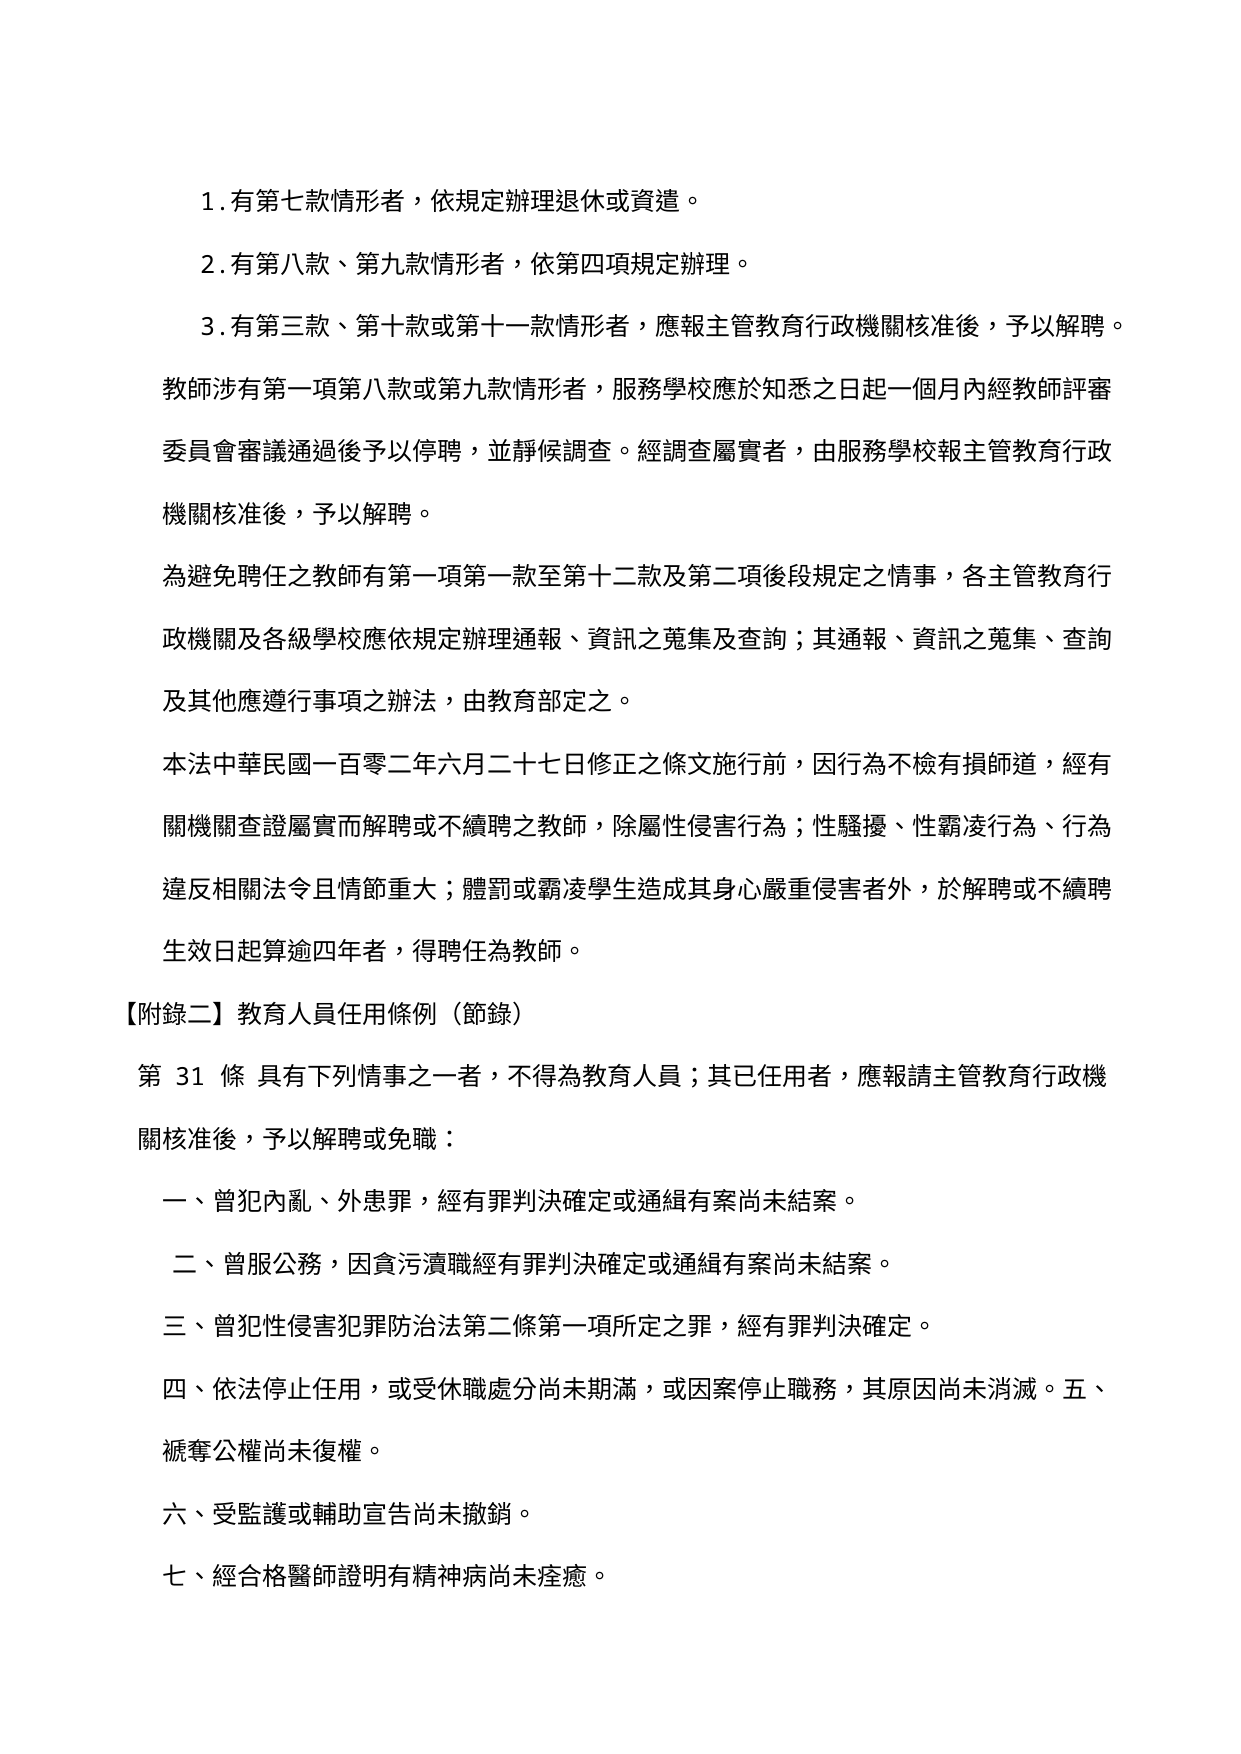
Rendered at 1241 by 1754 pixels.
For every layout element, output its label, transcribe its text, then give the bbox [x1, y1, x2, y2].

text 本法中華民國一百零二年六月二十七日修正之條文施行前，因行為不檢有損師道，經有關機關查證屬實而解聘或不續聘之教師，除屬性侵害行為；性騷擾、性霸凌行為、行為違反相關法令且情節重大；體罰或霸凌學生造成其身心嚴重侵害者外，於解聘或不續聘生效日起算逾四年者，得聘任為教師。 [162, 721, 1128, 971]
text 3.有第三款、第十款或第十一款情形者，應報主管教育行政機關核准後，予以解聘。 [200, 283, 1128, 346]
text 一、曾犯內亂、外患罪，經有罪判決確定或通緝有案尚未結案。 [162, 1158, 1128, 1221]
text 第 31 條 具有下列情事之一者，不得為教育人員；其已任用者，應報請主管教育行政機關核准後，予以解聘或免職： [137, 1033, 1128, 1158]
text 三、曾犯性侵害犯罪防治法第二條第一項所定之罪，經有罪判決確定。 [162, 1283, 1128, 1346]
text 【附錄二】教育人員任用條例（節錄） [112, 971, 1128, 1033]
text 六、受監護或輔助宣告尚未撤銷。 [162, 1471, 1128, 1533]
text 四、依法停止任用，或受休職處分尚未期滿，或因案停止職務，其原因尚未消滅。五、褫奪公權尚未復權。 [162, 1346, 1128, 1471]
text 七、經合格醫師證明有精神病尚未痊癒。 [162, 1533, 1128, 1596]
text 為避免聘任之教師有第一項第一款至第十二款及第二項後段規定之情事，各主管教育行政機關及各級學校應依規定辦理通報、資訊之蒐集及查詢；其通報、資訊之蒐集、查詢及其他應遵行事項之辦法，由教育部定之。 [162, 533, 1128, 721]
text 2.有第八款、第九款情形者，依第四項規定辦理。 [200, 221, 1128, 283]
text 二、曾服公務，因貪污瀆職經有罪判決確定或通緝有案尚未結案。 [112, 1221, 1128, 1283]
text 1.有第七款情形者，依規定辦理退休或資遣。 [200, 158, 1128, 221]
text 教師涉有第一項第八款或第九款情形者，服務學校應於知悉之日起一個月內經教師評審委員會審議通過後予以停聘，並靜候調查。經調查屬實者，由服務學校報主管教育行政機關核准後，予以解聘。 [162, 346, 1128, 533]
